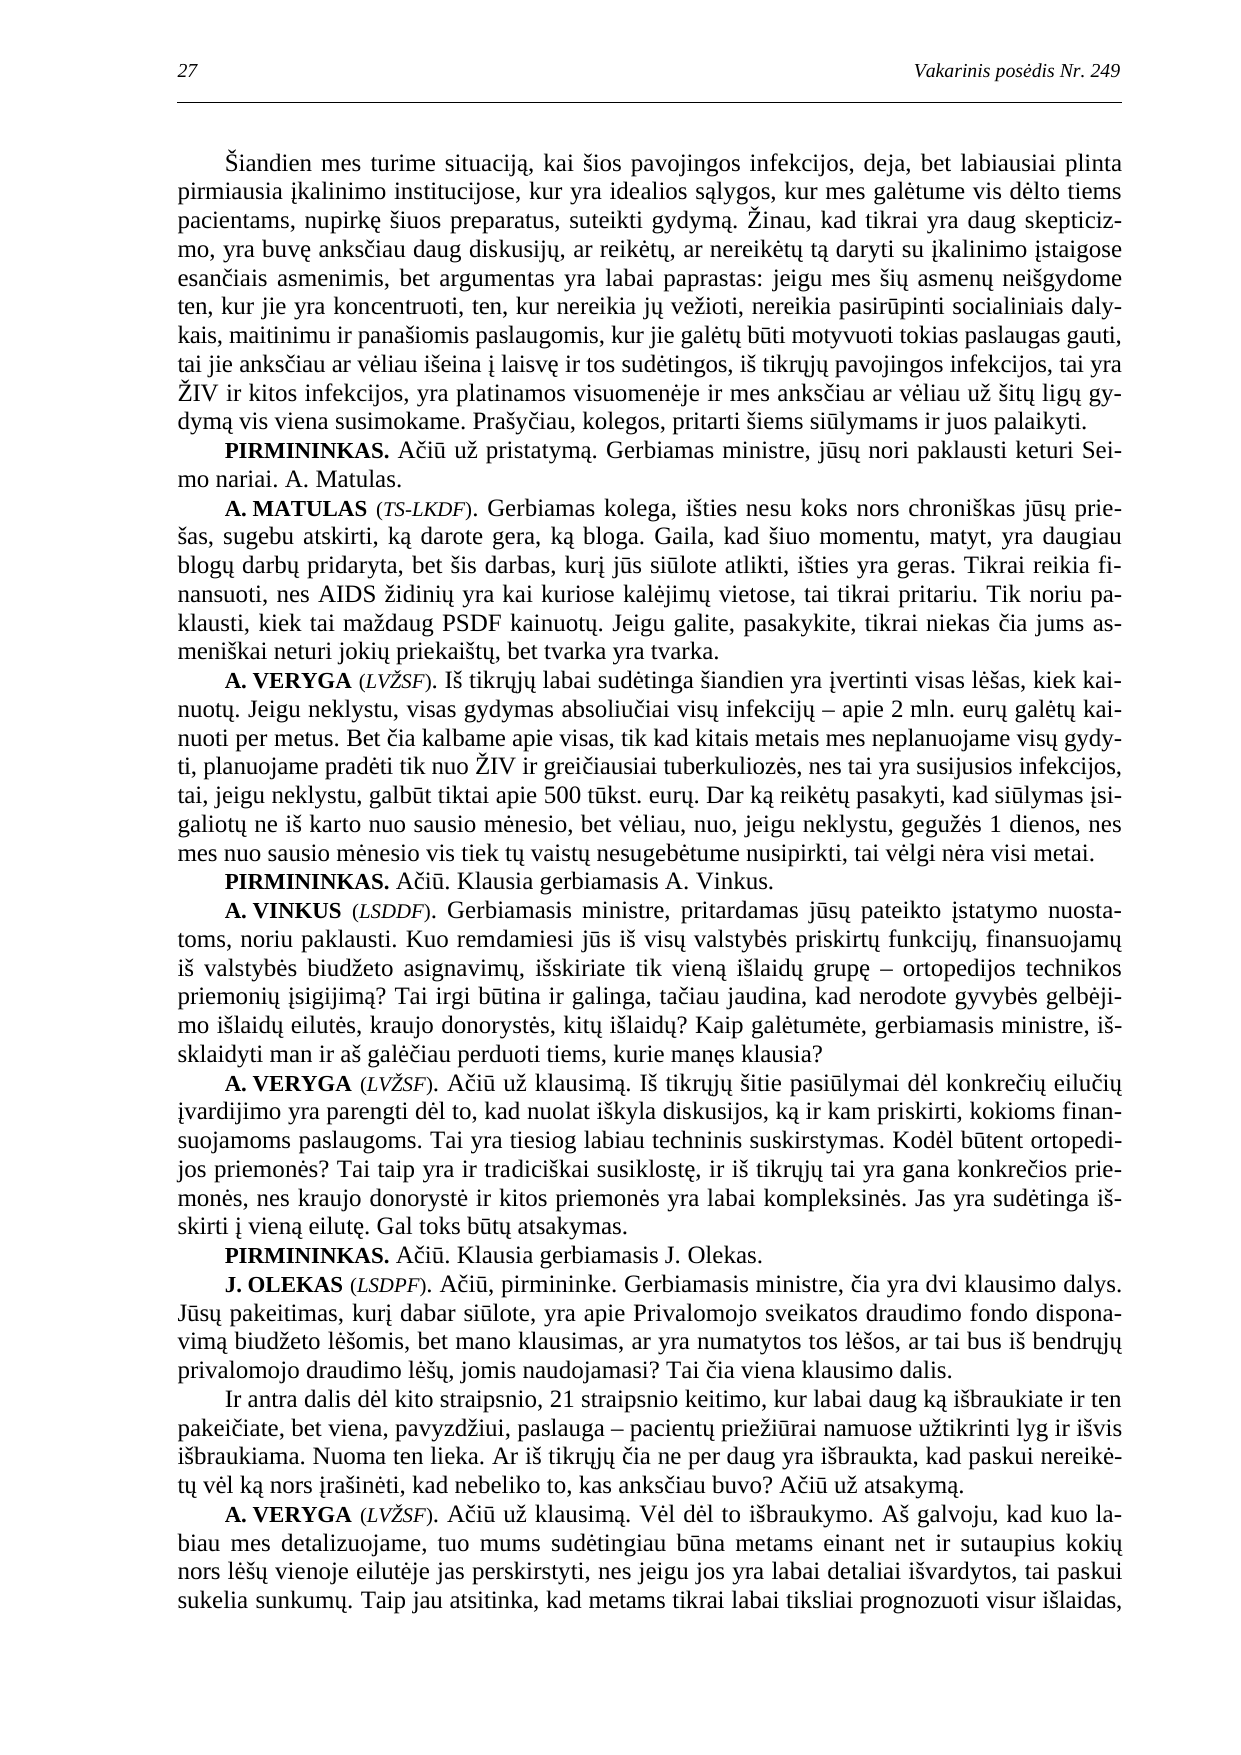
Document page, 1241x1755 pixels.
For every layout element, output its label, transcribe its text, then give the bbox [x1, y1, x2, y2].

text A. VINKUS (LSDDF). Ger­bia­ma­sis mi­nist­re, pri­tar­da­mas jū­sų pa­teik­to įsta­ty­mo nuo­sta­toms, no­riu pa­klaus­ti. Kuo rem­da­mie­si jūs iš vi­sų vals­ty­bės pri­skir­tų funk­ci­jų, fi­nan­suo­ja­mų iš vals­ty­bės biu­dže­to asig­na­vi­mų, iš­ski­ria­te tik vie­ną iš­lai­dų gru­pę – or­to­pe­di­jos tech­ni­kos prie­mo­nių įsi­gi­ji­mą? Tai ir­gi bū­ti­na ir ga­lin­ga, ta­čiau jau­di­na, kad ne­ro­do­te gy­vy­bės gel­bė­ji­mo iš­lai­dų ei­lu­tės, krau­jo do­no­rys­tės, ki­tų iš­lai­dų? Kaip ga­lė­tu­mė­te, ger­bia­ma­sis mi­nist­re, iš­sklai­dy­ti man ir aš ga­lė­čiau per­duo­ti tiems, ku­rie ma­nęs klau­sia? [177, 895, 1122, 1068]
text Ir an­tra da­lis dėl ki­to straips­nio, 21 straips­nio kei­ti­mo, kur la­bai daug ką iš­brau­kia­te ir ten pa­kei­čia­te, bet vie­na, pa­vyz­džiui, pa­slau­ga – pa­cien­tų prie­žiū­rai na­muo­se už­tik­rin­ti lyg ir iš­vis iš­brau­kia­ma. Nu­oma ten lie­ka. Ar iš tik­rų­jų čia ne per daug yra iš­brauk­ta, kad pas­kui ne­rei­kė­tų vėl ką nors įra­ši­nė­ti, kad ne­be­li­ko to, kas anks­čiau bu­vo? Ačiū už at­sa­ky­mą. [177, 1384, 1122, 1499]
text PIRMININKAS. Ačiū. Klau­sia ger­bia­ma­sis J. Ole­kas. [177, 1240, 1122, 1269]
text PIRMININKAS. Ačiū už pri­sta­ty­mą. Ger­bia­mas mi­nist­re, jū­sų no­ri pa­klaus­ti ke­tu­ri Sei­mo na­riai. A. Ma­tu­las. [177, 435, 1122, 493]
text A. VERYGA (LVŽSF). Ačiū už klau­si­mą. Vėl dėl to iš­brau­ky­mo. Aš gal­vo­ju, kad kuo la­biau mes de­ta­li­zuo­ja­me, tuo mums su­dė­tin­giau bū­na me­tams ei­nant net ir su­tau­pius ko­kių nors lė­šų vie­no­je ei­lu­tė­je jas per­skirs­ty­ti, nes jei­gu jos yra la­bai de­ta­liai iš­var­dy­tos, tai pas­kui su­ke­lia sun­ku­mų. Taip jau at­si­tin­ka, kad me­tams tik­rai la­bai tiks­liai prog­no­zuo­ti vi­sur iš­lai­das, [177, 1499, 1122, 1614]
text Šian­dien mes tu­ri­me si­tu­a­ci­ją, kai šios pa­vo­jin­gos in­fek­ci­jos, de­ja, bet la­biau­siai plin­ta pir­miau­sia įka­li­ni­mo ins­ti­tu­ci­jo­se, kur yra ide­a­lios są­ly­gos, kur mes ga­lė­tu­me vis dėl­to tiems pa­cien­tams, nu­pir­kę šiuos pre­pa­ra­tus, su­teik­ti gy­dy­mą. Ži­nau, kad tik­rai yra daug skep­ti­ciz­mo, yra bu­vę anks­čiau daug dis­ku­si­jų, ar rei­kė­tų, ar ne­rei­kė­tų tą da­ry­ti su įka­li­ni­mo įstai­go­se esan­čiais as­me­ni­mis, bet ar­gu­men­tas yra la­bai pa­pras­tas: jei­gu mes šių as­me­nų ne­iš­gy­do­me ten, kur jie yra kon­cen­truo­ti, ten, kur ne­rei­kia jų ve­žio­ti, ne­rei­kia pa­si­rū­pin­ti so­cia­li­niais da­ly­kais, mai­ti­ni­mu ir pa­na­šio­mis pa­slau­go­mis, kur jie ga­lė­tų bū­ti mo­ty­vuo­ti to­kias pa­slau­gas gau­ti, tai jie anks­čiau ar vė­liau iš­ei­na į lais­vę ir tos su­dė­tin­gos, iš tik­rų­jų pa­vo­jin­gos in­fek­ci­jos, tai yra ŽIV ir ki­tos in­fek­ci­jos, yra pla­ti­na­mos vi­suo­me­nė­je ir mes anks­čiau ar vė­liau už ši­tų li­gų gy­dy­mą vis vie­na su­si­mo­ka­me. Pra­šy­čiau, ko­le­gos, pri­tar­ti šiems siū­ly­mams ir juos pa­lai­ky­ti. [177, 148, 1122, 435]
text A. VERYGA (LVŽSF). Iš tik­rų­jų la­bai su­dė­tin­ga šian­dien yra įver­tin­ti vi­sas lė­šas, kiek kai­nuo­tų. Jei­gu ne­klys­tu, vi­sas gy­dy­mas ab­so­liu­čiai vi­sų in­fek­ci­jų – apie 2 mln. eu­rų ga­lė­tų kai­nuo­ti per me­tus. Bet čia kal­ba­me apie vi­sas, tik kad ki­tais me­tais mes ne­pla­nuo­ja­me vi­sų gy­dy­ti, pla­nuo­ja­me pra­dė­ti tik nuo ŽIV ir grei­čiau­siai tu­ber­ku­lio­zės, nes tai yra su­si­ju­sios in­fek­ci­jos, tai, jei­gu ne­klys­tu, gal­būt tik­tai apie 500 tūkst. eu­rų. Dar ką rei­kė­tų pa­sa­ky­ti, kad siū­ly­mas įsi­ga­lio­tų ne iš kar­to nuo sau­sio mė­ne­sio, bet vė­liau, nuo, jei­gu ne­klys­tu, ge­gu­žės 1 die­nos, nes mes nuo sau­sio mė­ne­sio vis tiek tų vais­tų ne­su­ge­bė­tu­me nu­si­pirk­ti, tai vėl­gi nė­ra vi­si me­tai. [177, 665, 1122, 866]
text PIRMININKAS. Ačiū. Klau­sia ger­bia­ma­sis A. Vin­kus. [177, 866, 1122, 895]
text A. VERYGA (LVŽSF). Ačiū už klau­si­mą. Iš tik­rų­jų ši­tie pa­siū­ly­mai dėl kon­kre­čių ei­lu­čių įvar­di­ji­mo yra pa­reng­ti dėl to, kad nuo­lat iš­ky­la dis­ku­si­jos, ką ir kam pri­skir­ti, ko­kioms fi­nan­suo­ja­moms pa­slau­goms. Tai yra tie­siog la­biau tech­ni­nis su­skirs­ty­mas. Ko­dėl bū­tent or­to­pe­di­jos prie­mo­nės? Tai taip yra ir tra­di­ciš­kai su­si­klos­tę, ir iš tik­rų­jų tai yra ga­na kon­kre­čios prie­mo­nės, nes krau­jo do­no­rys­tė ir ki­tos prie­mo­nės yra la­bai kom­plek­si­nės. Jas yra su­dė­tin­ga iš­skir­ti į vie­ną ei­lu­tę. Gal toks bū­tų at­sa­ky­mas. [177, 1068, 1122, 1240]
text J. OLEKAS (LSDPF). Ačiū, pir­mi­nin­ke. Ger­bia­ma­sis mi­nist­re, čia yra dvi klau­si­mo da­lys. Jū­sų pa­kei­ti­mas, ku­rį da­bar siū­lo­te, yra apie Pri­va­lo­mo­jo svei­ka­tos drau­di­mo fon­do dis­po­na­vi­mą biu­dže­to lė­šo­mis, bet ma­no klau­si­mas, ar yra nu­ma­ty­tos tos lė­šos, ar tai bus iš ben­drų­jų pri­va­lo­mo­jo drau­di­mo lė­šų, jo­mis nau­do­ja­ma­si? Tai čia vie­na klau­si­mo da­lis. [177, 1269, 1122, 1384]
text A. MATULAS (TS-LKDF). Ger­bia­mas ko­le­ga, iš­ties ne­su koks nors chro­niš­kas jū­sų prie­šas, su­ge­bu at­skir­ti, ką da­ro­te ge­ra, ką blo­ga. Gai­la, kad šiuo mo­men­tu, ma­tyt, yra dau­giau blo­gų dar­bų pri­da­ry­ta, bet šis dar­bas, ku­rį jūs siū­lo­te at­lik­ti, iš­ties yra ge­ras. Tik­rai rei­kia fi­nan­suo­ti, nes AIDS ži­di­nių yra kai ku­rio­se ka­lė­ji­mų vie­to­se, tai tik­rai pri­ta­riu. Tik no­riu pa­klaus­ti, kiek tai maž­daug PSDF kai­nuo­tų. Jei­gu ga­li­te, pa­sa­ky­ki­te, tik­rai nie­kas čia jums as­me­niš­kai ne­tu­ri jo­kių prie­kaiš­tų, bet tvar­ka yra tvar­ka. [177, 493, 1122, 665]
